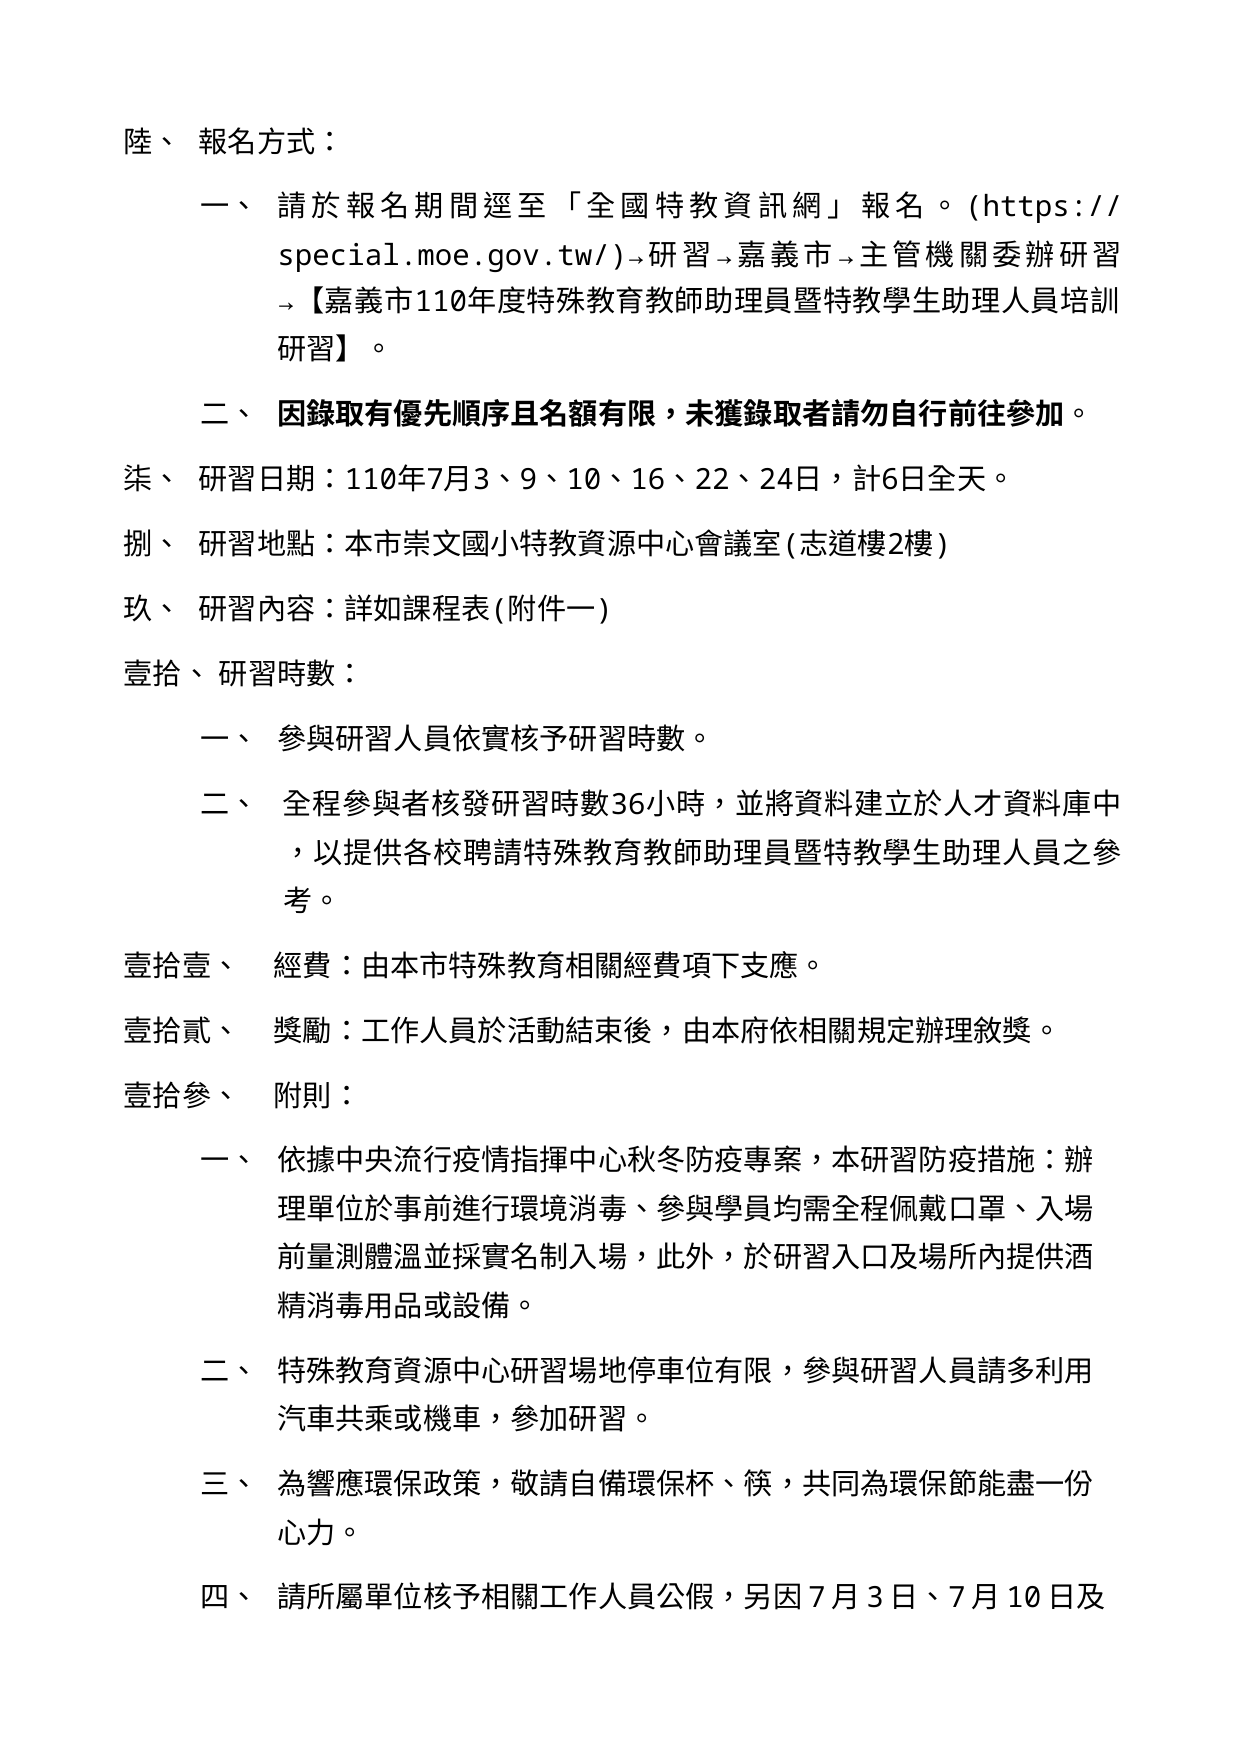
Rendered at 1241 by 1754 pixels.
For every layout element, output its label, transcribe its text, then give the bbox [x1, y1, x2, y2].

list 因錄取有優先順序且名額有限，未獲錄取者請勿自行前往參加。 [200, 391, 1122, 433]
list 請於報名期間逕至「全國特教資訊網」報名。(https://special.moe.gov.tw/)→研習→嘉義市→主管機關委辦研習→【嘉義市110年度特殊教育教師助理員暨特教學生助理人員培訓研習】。 [200, 183, 1122, 368]
list 研習地點：本市崇文國小特教資源中心會議室(志道樓2樓) [123, 521, 1122, 563]
list 經費：由本市特殊教育相關經費項下支應。 [123, 943, 1122, 985]
list 研習時數： [123, 651, 1122, 693]
list 為響應環保政策，敬請自備環保杯、筷，共同為環保節能盡一份心力。 [200, 1461, 1122, 1552]
list 研習內容：詳如課程表(附件一) [123, 586, 1122, 628]
list 請所屬單位核予相關工作人員公假，另因7月3日、7月10日及 [200, 1574, 1122, 1616]
list 研習日期：110年7月3、9、10、16、22、24日，計6日全天。 [123, 456, 1122, 498]
list 附則： [123, 1072, 1122, 1114]
list 參與研習人員依實核予研習時數。 [200, 716, 1122, 758]
list 特殊教育資源中心研習場地停車位有限，參與研習人員請多利用汽車共乘或機車，參加研習。 [200, 1347, 1122, 1438]
list 報名方式： [123, 118, 1122, 160]
list 獎勵：工作人員於活動結束後，由本府依相關規定辦理敘獎。 [123, 1007, 1122, 1050]
list 全程參與者核發研習時數36小時，並將資料建立於人才資料庫中，以提供各校聘請特殊教育教師助理員暨特教學生助理人員之參考。 [200, 781, 1122, 920]
list 依據中央流行疫情指揮中心秋冬防疫專案，本研習防疫措施：辦理單位於事前進行環境消毒、參與學員均需全程佩戴口罩、入場前量測體溫並採實名制入場，此外，於研習入口及場所內提供酒精消毒用品或設備。 [200, 1137, 1122, 1325]
